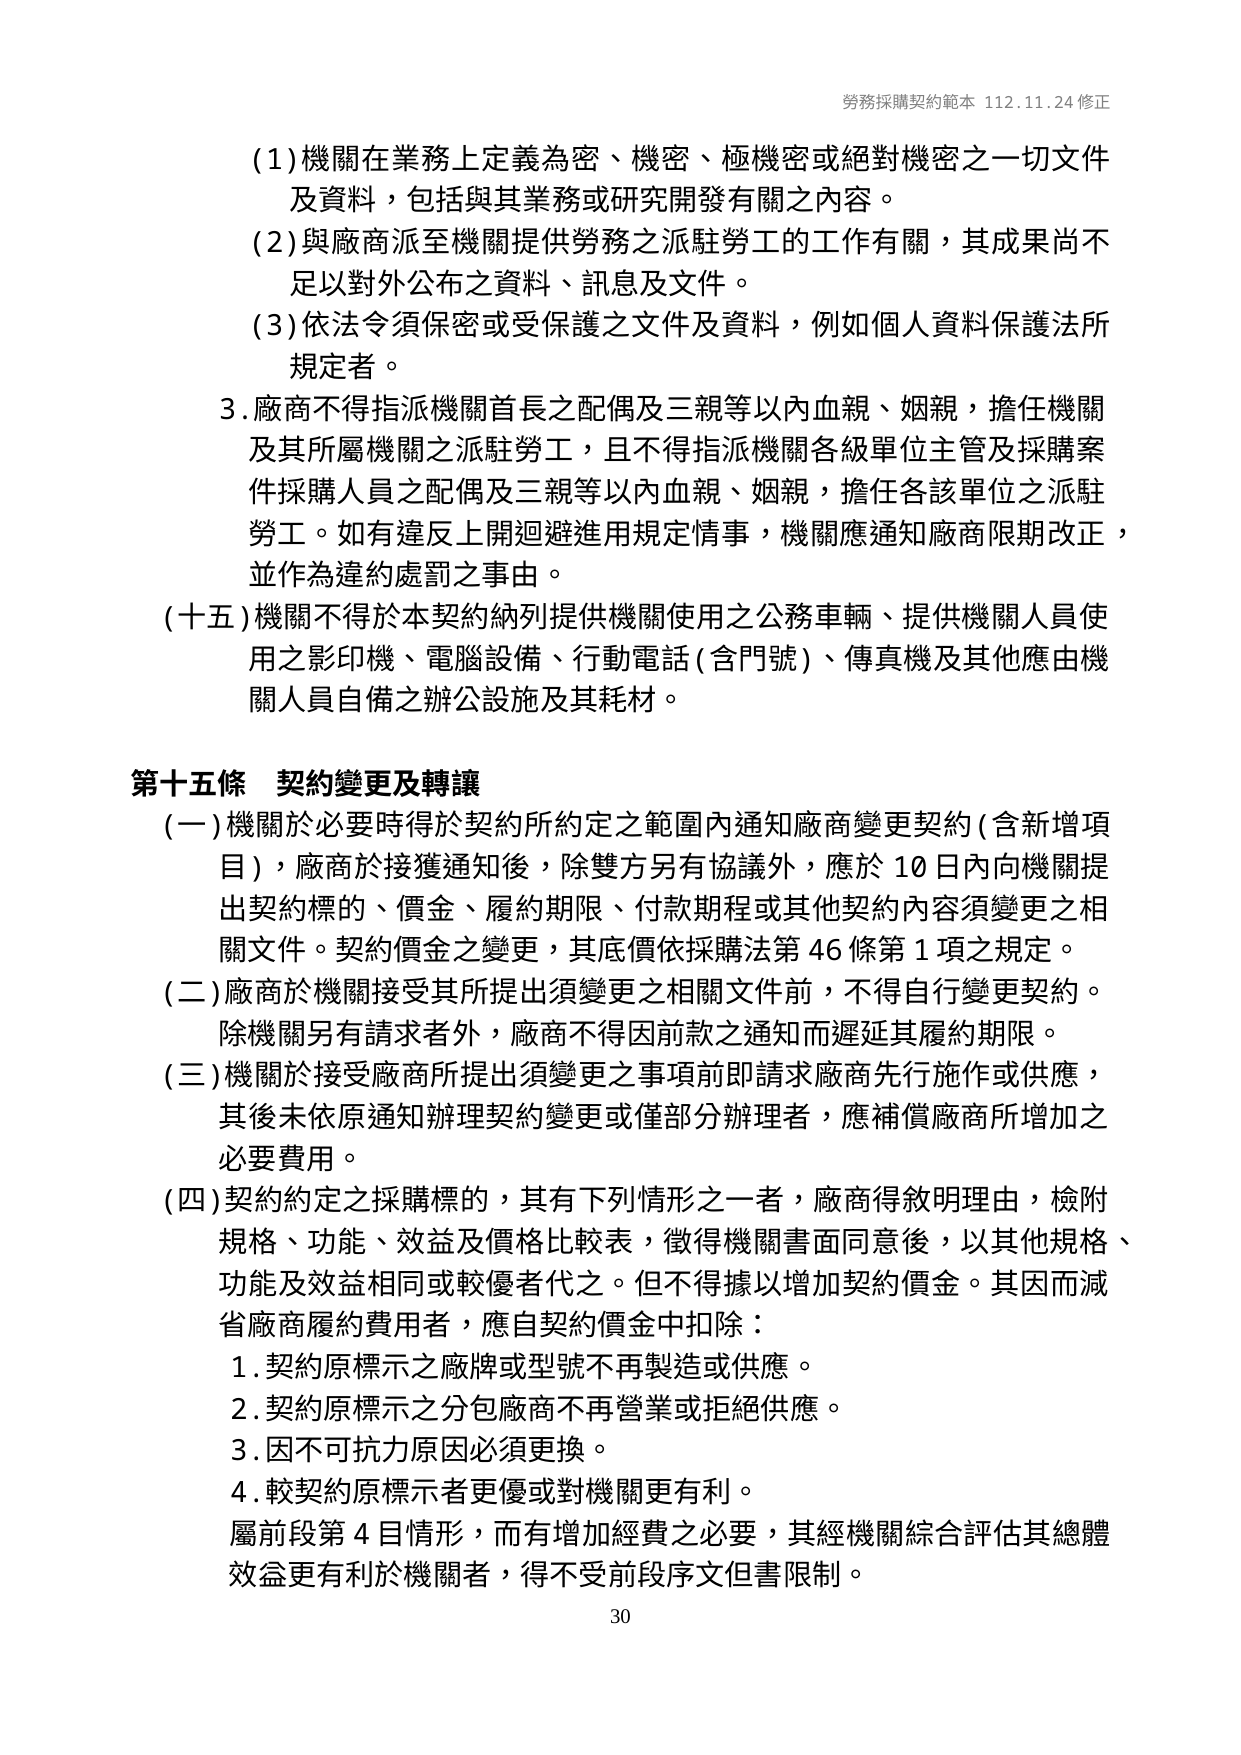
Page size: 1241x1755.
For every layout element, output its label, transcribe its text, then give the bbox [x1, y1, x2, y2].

text 3.廠商不得指派機關首長之配偶及三親等以內血親、姻親，擔任機關及其所屬機關之派駐勞工，且不得指派機關各級單位主管及採購案件採購人員之配偶及三親等以內血親、姻親，擔任各該單位之派駐勞工。如有違反上開迴避進用規定情事，機關應通知廠商限期改正，並作為違約處罰之事由。 [218, 386, 1108, 594]
text (一)機關於必要時得於契約所約定之範圍內通知廠商變更契約(含新增項目)，廠商於接獲通知後，除雙方另有協議外，應於10日內向機關提出契約標的、價金、履約期限、付款期程或其他契約內容須變更之相關文件。契約價金之變更，其底價依採購法第46條第1項之規定。 [159, 802, 1110, 969]
text (1)機關在業務上定義為密、機密、極機密或絕對機密之一切文件及資料，包括與其業務或研究開發有關之內容。 [248, 136, 1110, 219]
text 4.較契約原標示者更優或對機關更有利。 [230, 1469, 1110, 1511]
text 1.契約原標示之廠牌或型號不再製造或供應。 [230, 1344, 1110, 1386]
text 屬前段第4目情形，而有增加經費之必要，其經機關綜合評估其總體效益更有利於機關者，得不受前段序文但書限制。 [229, 1511, 1110, 1594]
text 2.契約原標示之分包廠商不再營業或拒絕供應。 [230, 1386, 1110, 1427]
text (三)機關於接受廠商所提出須變更之事項前即請求廠商先行施作或供應，其後未依原通知辦理契約變更或僅部分辦理者，應補償廠商所增加之必要費用。 [159, 1052, 1110, 1177]
text (四)契約約定之採購標的，其有下列情形之一者，廠商得敘明理由，檢附規格、功能、效益及價格比較表，徵得機關書面同意後，以其他規格、功能及效益相同或較優者代之。但不得據以增加契約價金。其因而減省廠商履約費用者，應自契約價金中扣除： [159, 1177, 1110, 1344]
text (3)依法令須保密或受保護之文件及資料，例如個人資料保護法所規定者。 [248, 302, 1110, 386]
text 3.因不可抗力原因必須更換。 [230, 1427, 1110, 1469]
text (十五)機關不得於本契約納列提供機關使用之公務車輛、提供機關人員使用之影印機、電腦設備、行動電話(含門號)、傳真機及其他應由機關人員自備之辦公設施及其耗材。 [159, 594, 1110, 719]
text (2)與廠商派至機關提供勞務之派駐勞工的工作有關，其成果尚不足以對外公布之資料、訊息及文件。 [248, 219, 1110, 302]
text (二)廠商於機關接受其所提出須變更之相關文件前，不得自行變更契約。除機關另有請求者外，廠商不得因前款之通知而遲延其履約期限。 [159, 969, 1110, 1052]
text 第十五條 契約變更及轉讓 [130, 761, 1110, 802]
